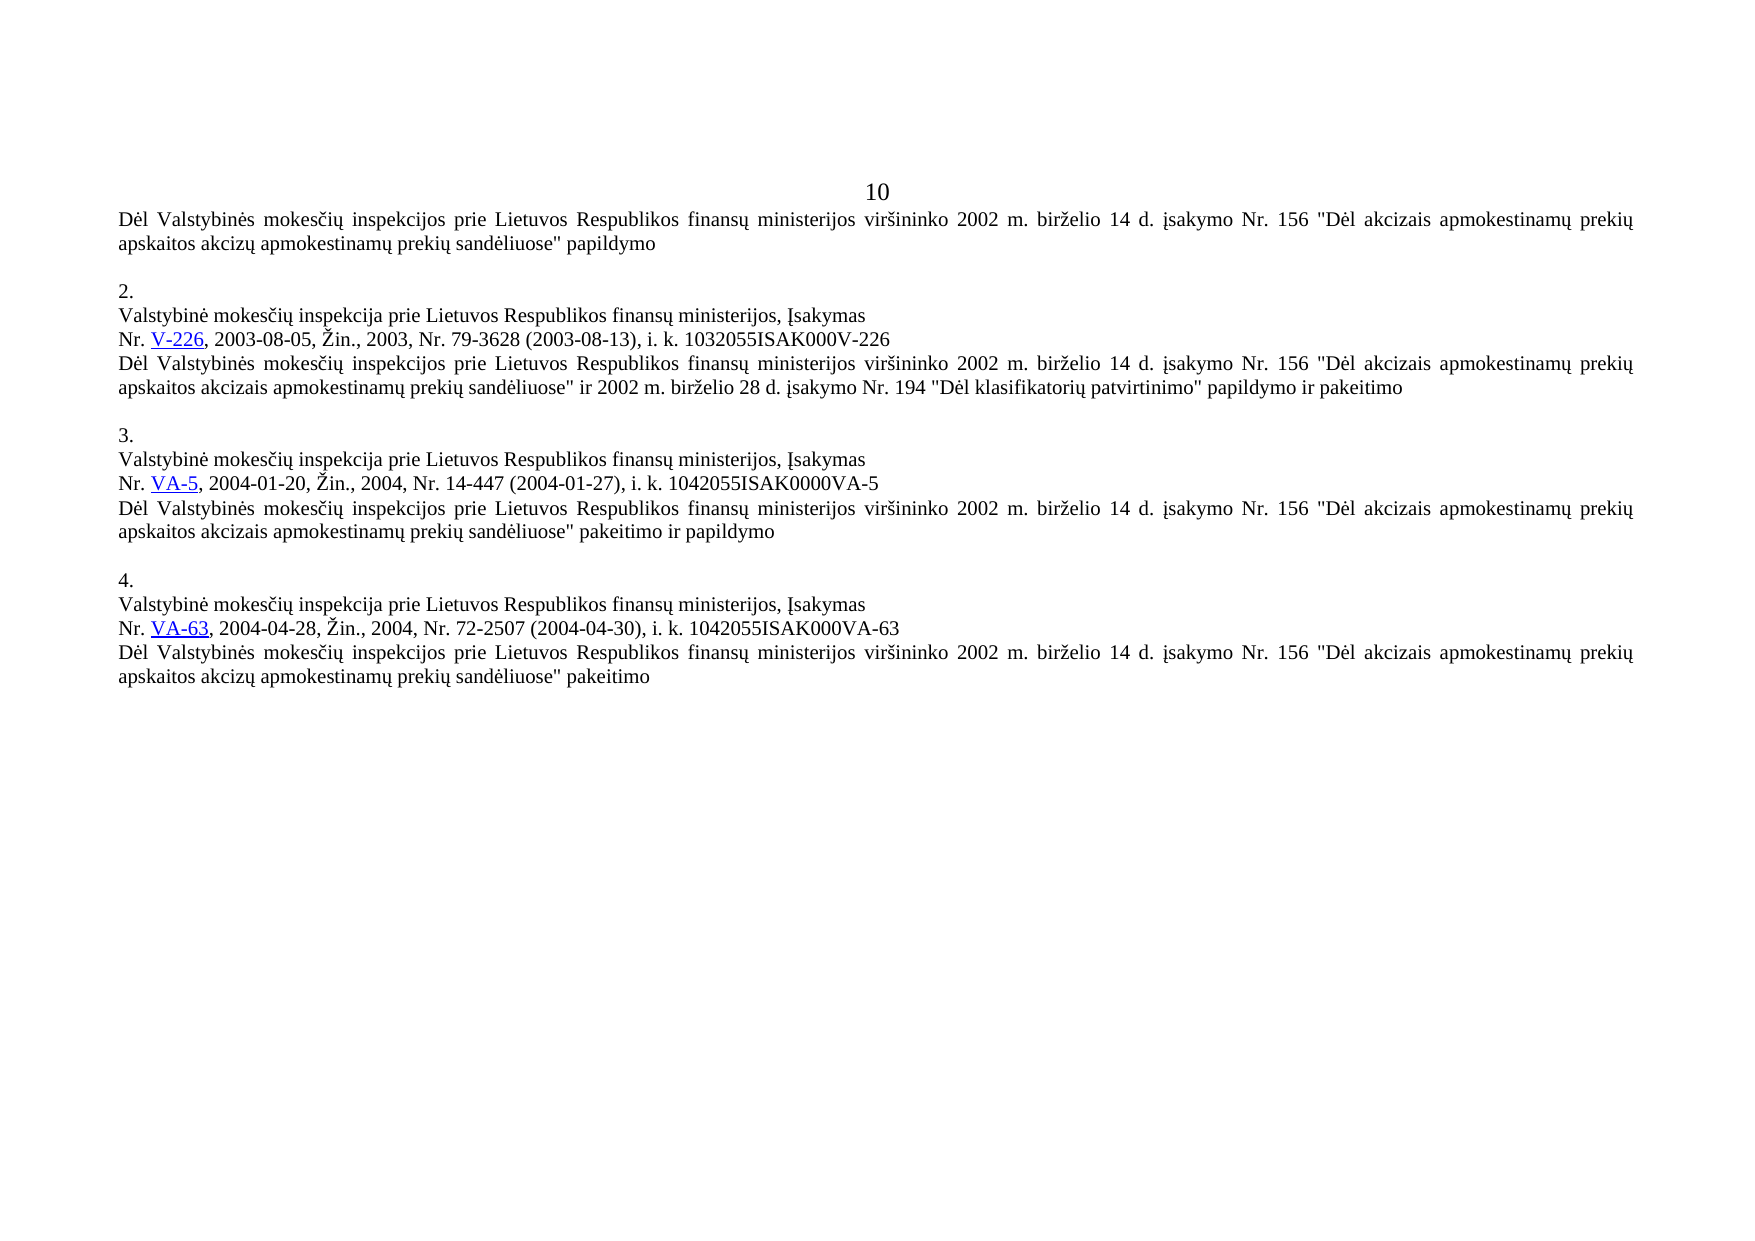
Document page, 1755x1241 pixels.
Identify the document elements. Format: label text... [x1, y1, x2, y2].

text Dėl Valstybinės mokesčių inspekcijos prie Lietuvos Respublikos finansų ministerijos viršininko 2002 m. birželio 14 d. įsakymo Nr. 156 "Dėl akcizais apmokestinamų prekių apskaitos akcizų apmokestinamų prekių sandėliuose" pakeitimo [118, 640, 1636, 688]
text Dėl Valstybinės mokesčių inspekcijos prie Lietuvos Respublikos finansų ministerijos viršininko 2002 m. birželio 14 d. įsakymo Nr. 156 "Dėl akcizais apmokestinamų prekių apskaitos akcizais apmokestinamų prekių sandėliuose" ir 2002 m. birželio 28 d. įsakymo Nr. 194 "Dėl klasifikatorių patvirtinimo" papildymo ir pakeitimo [118, 351, 1636, 399]
text Valstybinė mokesčių inspekcija prie Lietuvos Respublikos finansų ministerijos, Įsakymas [118, 303, 1636, 327]
text Valstybinė mokesčių inspekcija prie Lietuvos Respublikos finansų ministerijos, Įsakymas [118, 592, 1636, 616]
text Nr. VA-63, 2004-04-28, Žin., 2004, Nr. 72-2507 (2004-04-30), i. k. 1042055ISAK000VA-63 [118, 616, 1636, 640]
text Nr. V-226, 2003-08-05, Žin., 2003, Nr. 79-3628 (2003-08-13), i. k. 1032055ISAK000V-226 [118, 327, 1636, 351]
text 4. [118, 568, 1636, 592]
text Nr. VA-5, 2004-01-20, Žin., 2004, Nr. 14-447 (2004-01-27), i. k. 1042055ISAK0000VA-5 [118, 471, 1636, 495]
text Dėl Valstybinės mokesčių inspekcijos prie Lietuvos Respublikos finansų ministerijos viršininko 2002 m. birželio 14 d. įsakymo Nr. 156 "Dėl akcizais apmokestinamų prekių apskaitos akcizais apmokestinamų prekių sandėliuose" pakeitimo ir papildymo [118, 495, 1636, 543]
text Valstybinė mokesčių inspekcija prie Lietuvos Respublikos finansų ministerijos, Įsakymas [118, 447, 1636, 471]
text Dėl Valstybinės mokesčių inspekcijos prie Lietuvos Respublikos finansų ministerijos viršininko 2002 m. birželio 14 d. įsakymo Nr. 156 "Dėl akcizais apmokestinamų prekių apskaitos akcizų apmokestinamų prekių sandėliuose" papildymo [118, 207, 1636, 255]
text 2. [118, 279, 1636, 303]
text 3. [118, 423, 1636, 447]
